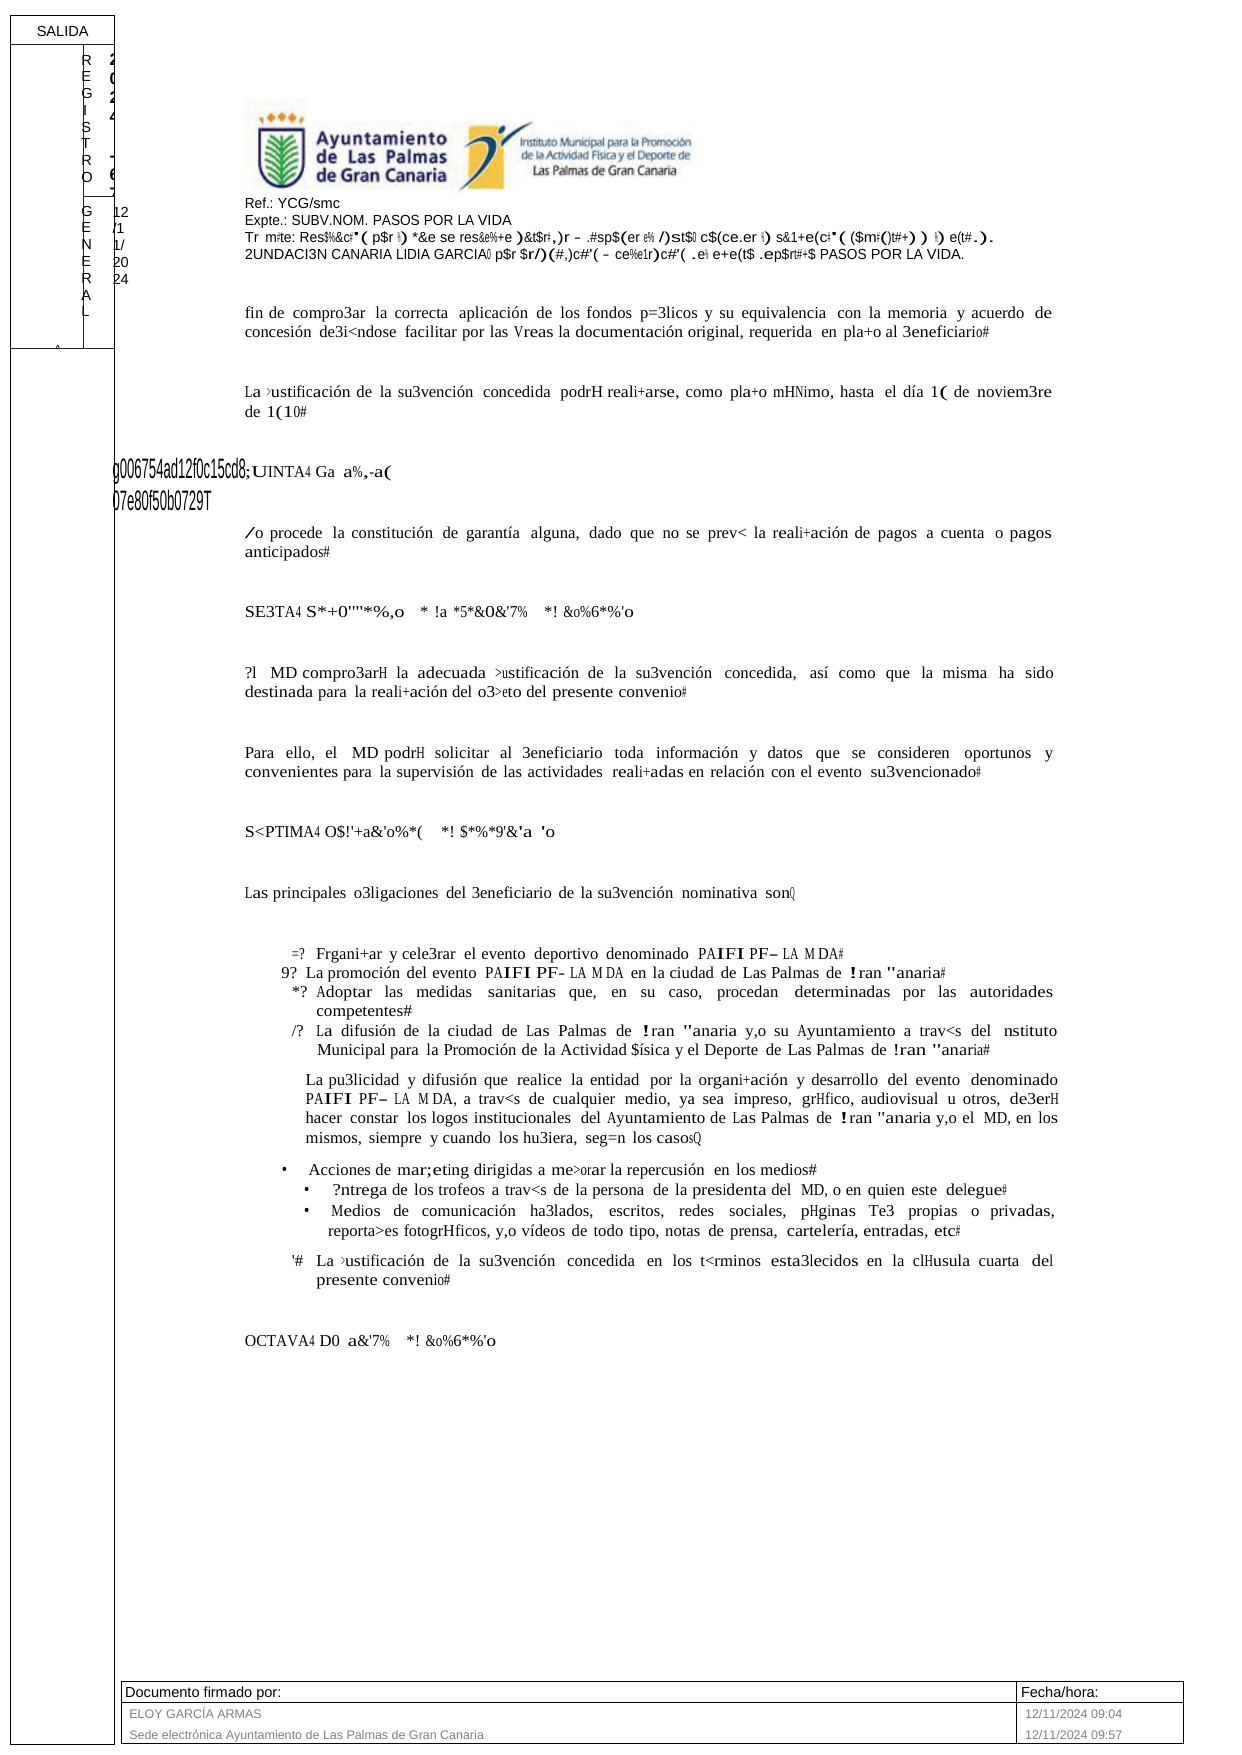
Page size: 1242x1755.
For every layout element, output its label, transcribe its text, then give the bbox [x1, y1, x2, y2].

text =? Frgani+ar y cele3rar el evento deportivo denominado PAIFI PF- LA M DA# [292, 943, 1198, 963]
text Expte.: SUBV.NOM. PASOS POR LA VIDA [244, 212, 1198, 228]
text SE3TA4 S*+0'"'*%,o * !a *5*&0&'7% *! &o%6*%'o [244, 602, 1198, 621]
text • Acciones de mar;eting dirigidas a me>orar la repercusión en los medios# [281, 1157, 1198, 1180]
text fin de compro3ar la correcta aplicación de los fondos p=3licos y su equivalencia con la memoria y acuerdo de concesión de3i<ndose facilitar por las Vreas la documentación original, requerida en pla+o al 3eneficiario# [244, 303, 1059, 341]
table_header Documento firmado por: [122, 1682, 1016, 1701]
text /o procede la constitución de garantía alguna, dado que no se prev< la reali+ación de pagos a cuenta o pagos anticipados# [244, 523, 1058, 561]
text Las principales o3ligaciones del 3eneficiario de la su3vención nominativa sonQ [244, 883, 1198, 902]
text Municipal para la Promoción de la Actividad $ísica y el Deporte de Las Palmas de !ran "anaria# [313, 1040, 994, 1059]
text OCTAVA4 D0 a&'7% *! &o%6*%'o [244, 1331, 1198, 1350]
table_header SALIDA [11, 16, 114, 44]
text • Medios de comunicación ha3lados, escritos, redes sociales, pHginas Te3 propias o privadas, reporta>es fotogrHficos, y,o vídeos de todo tipo, notas de prensa, cartelería, entradas, etc# [303, 1201, 1059, 1240]
text /? La difusión de la ciudad de Las Palmas de !ran "anaria y,o su Ayuntamiento a trav<s del nstituto [292, 1020, 1198, 1039]
text *? Adoptar las medidas sanitarias que, en su caso, procedan determinadas por las autoridades competentes# [292, 982, 1059, 1020]
table_cell 12/11/2024 [84, 197, 114, 348]
table_cell 2024 - 67864 [84, 45, 114, 196]
text Ref.: YCG/smc [244, 195, 1198, 212]
text ?l MD compro3arH la adecuada >ustificación de la su3vención concedida, así como que la misma ha sido destinada para la reali+ación del o3>eto del presente convenio# [244, 663, 1059, 701]
text La pu3licidad y difusión que realice la entidad por la organi+ación y desarrollo del evento denominado PAIFI PF- LA M DA, a trav<s de cualquier medio, ya sea impreso, grHfico, audiovisual u otros, de3erH hacer constar los logos institucionales del Ayuntamiento de Las Palmas de !ran "anaria y,o el MD, en los mismos, siempre y cuando los hu3iera, seg=n los casosQ [305, 1070, 1059, 1147]
text '# La >ustificación de la su3vención concedida en los t<rminos esta3lecidos en la clHusula cuarta del presente convenio# [292, 1251, 1059, 1289]
text 2UNDACI3N CANARIA LIDIA GARCIA0 p$r $r/)(#,)c#'( - ce%e1r)c#'( .e% e+e(t$ .ep$rt#+$ PASOS POR LA VIDA. [244, 246, 1198, 262]
text Tr m#te: Res$%&c#'( p$r %) *&e se res&e%+e )&t$r#,)r - .#sp$(er e% /)st$0 c$(ce.er %) s&1+e(c#'( ($m#()t#+) ) %) e(t#.). [244, 229, 1198, 245]
text La >ustificación de la su3vención concedida podrH reali+arse, como pla+o mHNimo, hasta el día 1( de noviem3re de 1(10# [244, 382, 1059, 421]
text • ?ntrega de los trofeos a trav<s de la persona de la presidenta del MD, o en quien este delegue# [303, 1180, 1014, 1201]
text Para ello, el MD podrH solicitar al 3eneficiario toda información y datos que se consideren oportunos y convenientes para la supervisión de las actividades reali+adas en relación con el evento su3vencionado# [244, 743, 1059, 781]
table_header Fecha/hora: [1017, 1682, 1183, 1701]
text S<PTIMA4 O$!'+a&'o%*( *! $*%*9'&'a 'o [244, 822, 1198, 841]
table_cell ELOY GARCÍA ARMAS Sede electrónica Ayuntamiento de Las Palmas de Gran Canaria [122, 1703, 1016, 1743]
table_cell REGISTRO GENERAL Ayuntamiento de Las Palmas de Gran Canaria [11, 45, 83, 348]
text 9? La promoción del evento PAIFI PF- LA M DA en la ciudad de Las Palmas de !ran "anaria# [281, 963, 1198, 982]
text ;UINTA4 Ga a%,-a( [244, 462, 1198, 481]
table_cell 12/11/2024 09:04 12/11/2024 09:57 [1017, 1703, 1183, 1743]
table_cell COPIA AUTÉNTICA que puede ser comprobada mediante el Código Seguro de Verificación en http://sedeelectronica.laspalmasgc.es/valDoc/index.jsp g006754ad12f0c15cd807e80f50b0729T [11, 349, 114, 1744]
